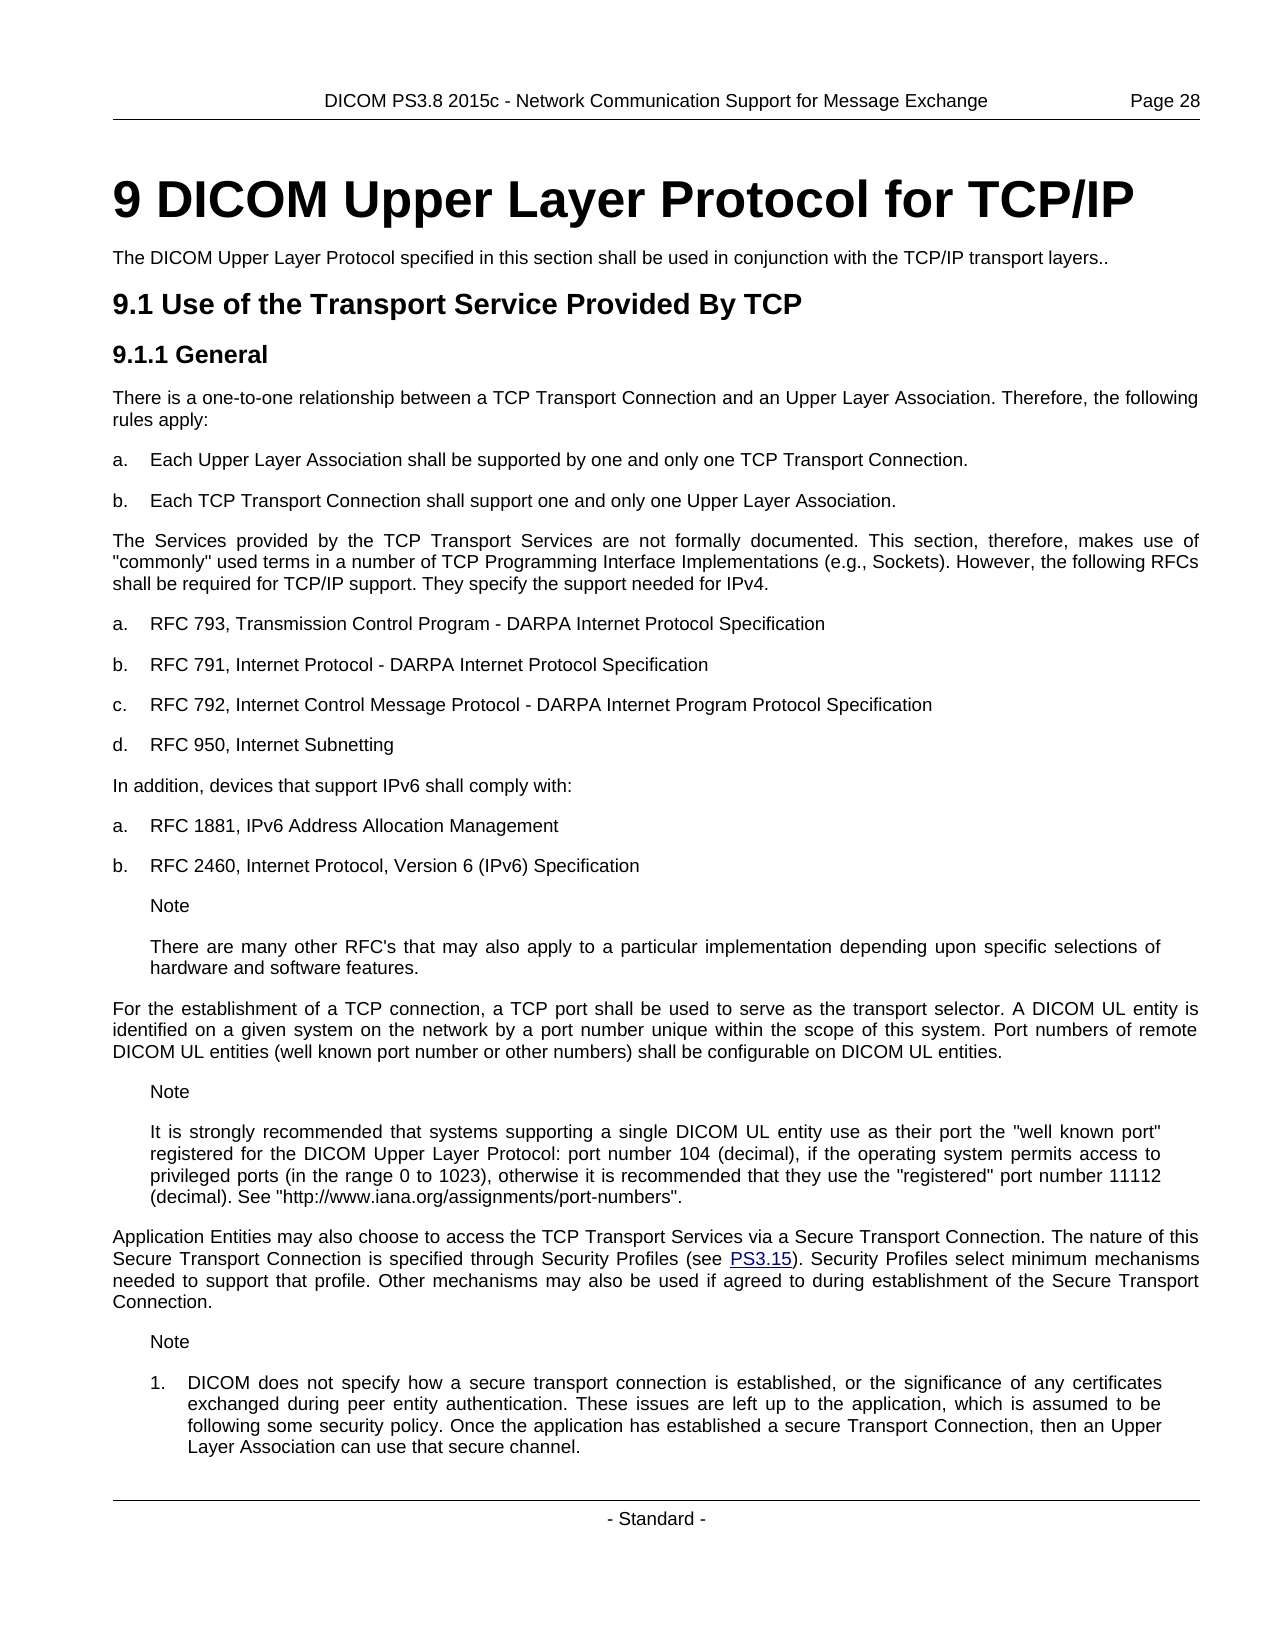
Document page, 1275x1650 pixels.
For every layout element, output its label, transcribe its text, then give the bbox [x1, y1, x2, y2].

text In addition, devices that support IPv6 shall comply with: [112, 774, 1200, 796]
text 9.1 Use of the Transport Service Provided By TCP [112, 287, 1200, 321]
text Application Entities may also choose to access the TCP Transport Services via a Secure Transport Connection. The nature of this Secure Transport Connection is specified through Security Profiles (see PS3.15). Security Profiles select minimum mechanisms needed to support that profile. Other mechanisms may also be used if agreed to during establishment of the Secure Transport Connection. [112, 1226, 1200, 1312]
text It is strongly recommended that systems supporting a single DICOM UL entity use as their port the "well known port" registered for the DICOM Upper Layer Protocol: port number 104 (decimal), if the operating system permits access to privileged ports (in the range 0 to 1023), otherwise it is recommended that they use the "registered" port number 11112 (decimal). See "http://www.iana.org/assignments/port-numbers". [150, 1121, 1162, 1207]
text 9.1.1 General [112, 340, 1200, 368]
list Each Upper Layer Association shall be supported by one and only one TCP Transport Connection. [112, 449, 1200, 471]
text 9 DICOM Upper Layer Protocol for TCP/IP [112, 169, 1200, 228]
list RFC 793, Transmission Control Program - DARPA Internet Protocol Specification [112, 613, 1200, 635]
list Each TCP Transport Connection shall support one and only one Upper Layer Association. [112, 489, 1200, 511]
text The DICOM Upper Layer Protocol specified in this section shall be used in conjunction with the TCP/IP transport layers.. [112, 247, 1200, 269]
list RFC 792, Internet Control Message Protocol - DARPA Internet Program Protocol Specification [112, 694, 1200, 715]
text Note [150, 1331, 1162, 1353]
text There are many other RFC's that may also apply to a particular implementation depending upon specific selections of hardware and software features. [150, 936, 1162, 979]
list DICOM does not specify how a secure transport connection is established, or the significance of any certificates exchanged during peer entity authentication. These issues are left up to the application, which is assumed to be following some security policy. Once the application has established a secure Transport Connection, then an Upper Layer Association can use that secure channel. [150, 1372, 1162, 1458]
list RFC 950, Internet Subnetting [112, 734, 1200, 756]
text There is a one-to-one relationship between a TCP Transport Connection and an Upper Layer Association. Therefore, the following rules apply: [112, 387, 1200, 430]
list RFC 2460, Internet Protocol, Version 6 (IPv6) Specification [112, 855, 1200, 877]
text Note [150, 895, 1162, 917]
text For the establishment of a TCP connection, a TCP port shall be used to serve as the transport selector. A DICOM UL entity is identified on a given system on the network by a port number unique within the scope of this system. Port numbers of remote DICOM UL entities (well known port number or other numbers) shall be configurable on DICOM UL entities. [112, 997, 1200, 1062]
text Note [150, 1081, 1162, 1102]
list RFC 1881, IPv6 Address Allocation Management [112, 815, 1200, 836]
list RFC 791, Internet Protocol - DARPA Internet Protocol Specification [112, 653, 1200, 675]
text The Services provided by the TCP Transport Services are not formally documented. This section, therefore, makes use of "commonly" used terms in a number of TCP Programming Interface Implementations (e.g., Sockets). However, the following RFCs shall be required for TCP/IP support. They specify the support needed for IPv4. [112, 530, 1200, 594]
